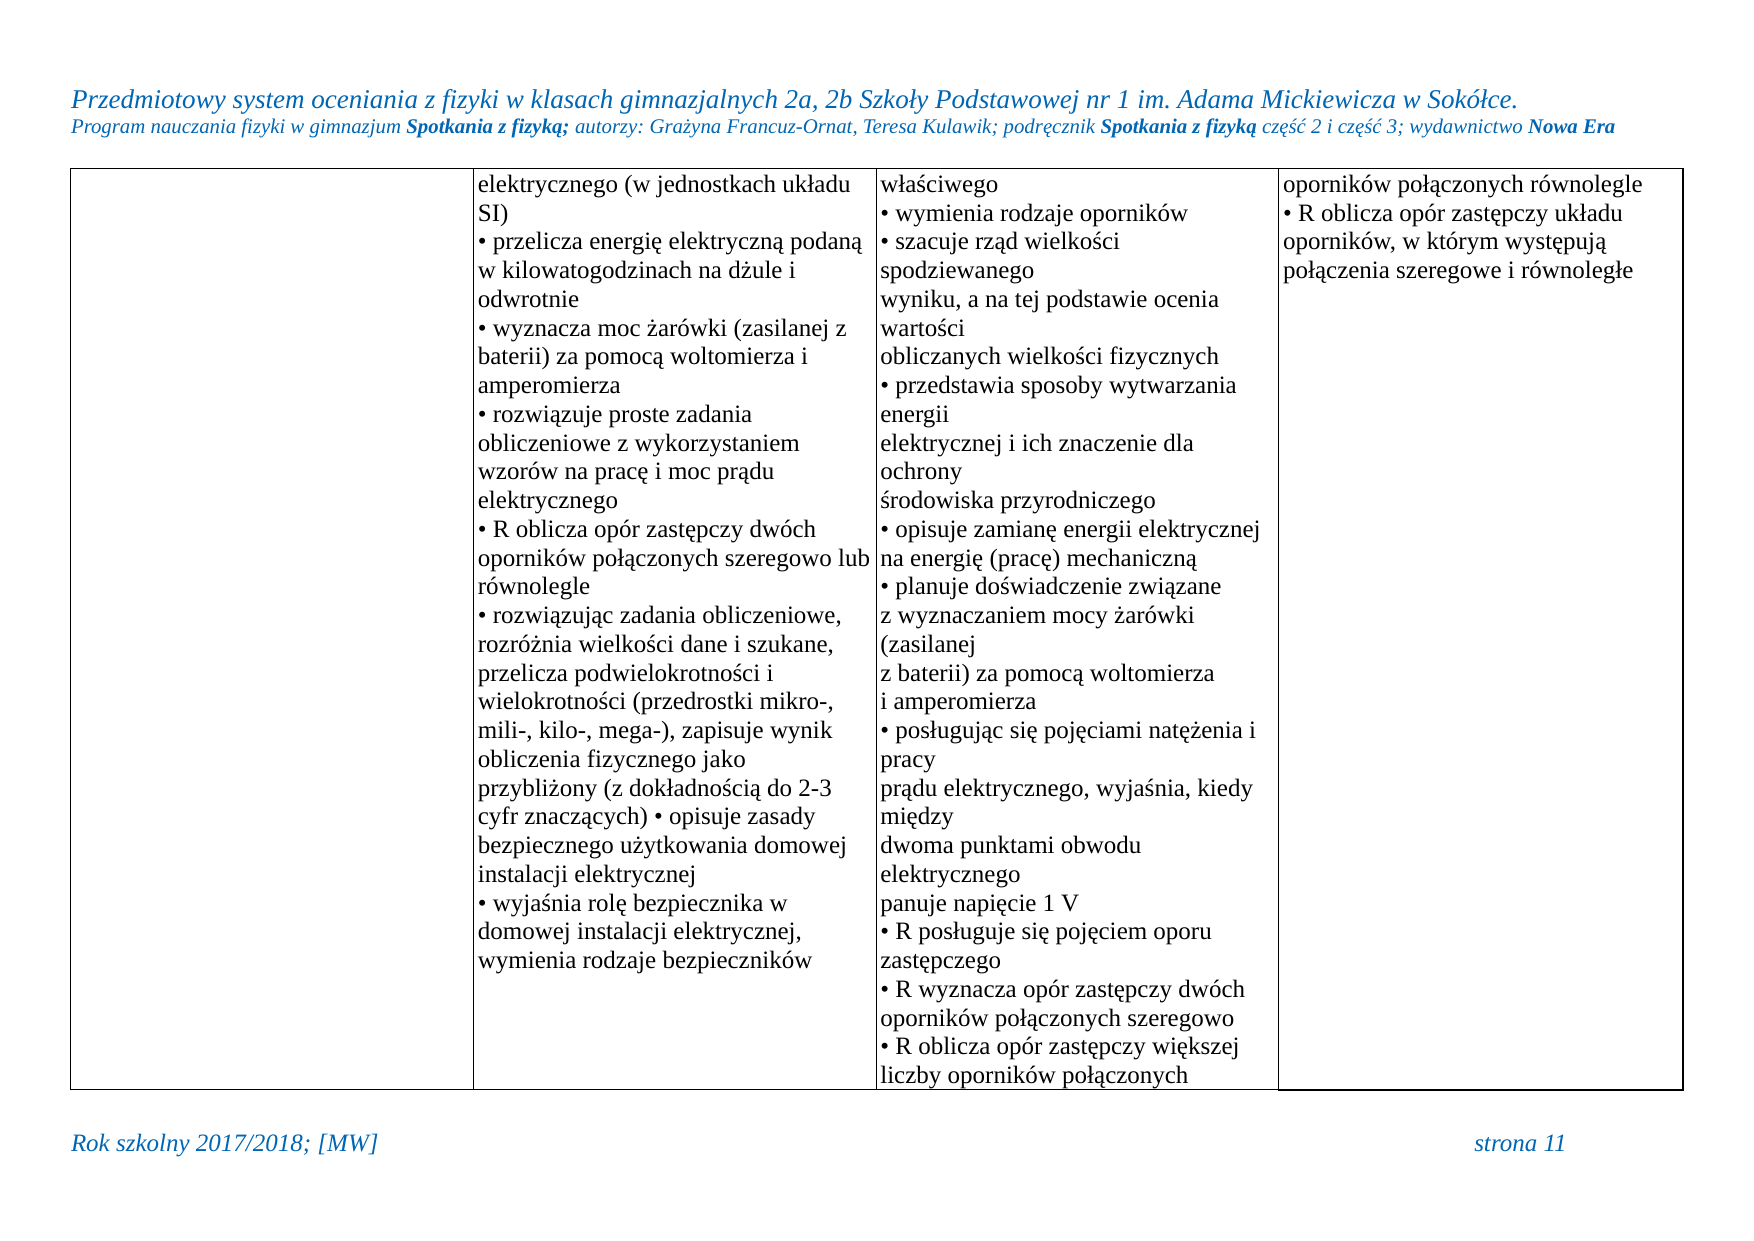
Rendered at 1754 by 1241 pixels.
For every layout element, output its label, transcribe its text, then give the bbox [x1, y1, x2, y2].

table_cell właściwego • wymienia rodzaje oporników • szacuje rząd wielkości spodziewanego wyniku, a na tej podstawie ocenia wartości obliczanych wielkości fizycznych • przedstawia sposoby wytwarzania energii elektrycznej i ich znaczenie dla ochrony środowiska przyrodniczego • opisuje zamianę energii elektrycznej na energię (pracę) mechaniczną • planuje doświadczenie związane z wyznaczaniem mocy żarówki (zasilanej z baterii) za pomocą woltomierza i amperomierza • posługując się pojęciami natężenia i pracy prądu elektrycznego, wyjaśnia, kiedy między dwoma punktami obwodu elektrycznego panuje napięcie 1 V • R posługuje się pojęciem oporu zastępczego • R wyznacza opór zastępczy dwóch oporników połączonych szeregowo • R oblicza opór zastępczy większej liczby oporników połączonych [877, 169, 1278, 1089]
table_cell [71, 169, 473, 1089]
table_cell oporników połączonych równolegle • R oblicza opór zastępczy układu oporników, w którym występują połączenia szeregowe i równoległe [1279, 169, 1682, 1089]
table_cell elektrycznego (w jednostkach układu SI) • przelicza energię elektryczną podaną w kilowatogodzinach na dżule i odwrotnie • wyznacza moc żarówki (zasilanej z baterii) za pomocą woltomierza i amperomierza • rozwiązuje proste zadania obliczeniowe z wykorzystaniem wzorów na pracę i moc prądu elektrycznego • R oblicza opór zastępczy dwóch oporników połączonych szeregowo lub równolegle • rozwiązując zadania obliczeniowe, rozróżnia wielkości dane i szukane, przelicza podwielokrotności i wielokrotności (przedrostki mikro-, mili-, kilo-, mega-), zapisuje wynik obliczenia fizycznego jako przybliżony (z dokładnością do 2-3 cyfr znaczących) • opisuje zasady bezpiecznego użytkowania domowej instalacji elektrycznej • wyjaśnia rolę bezpiecznika w domowej instalacji elektrycznej, wymienia rodzaje bezpieczników [474, 169, 876, 1089]
